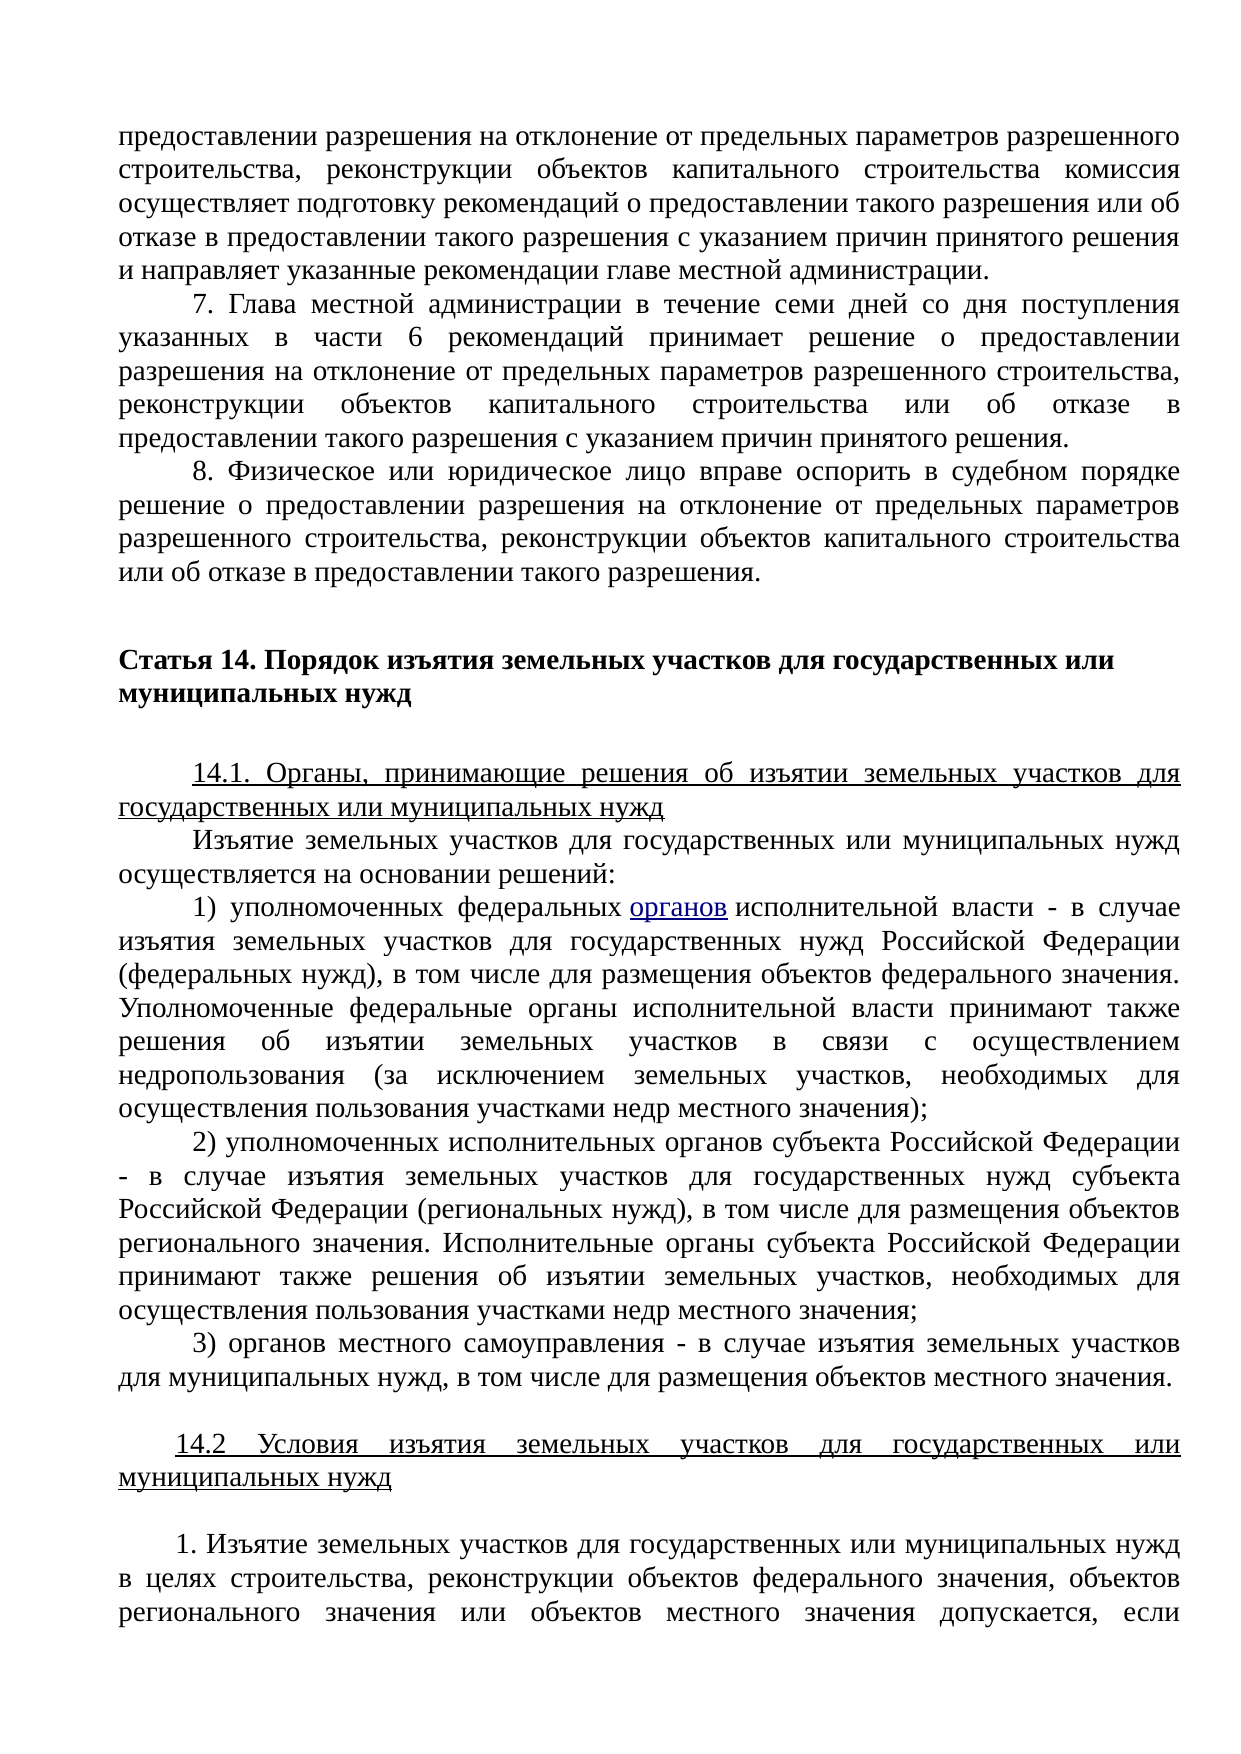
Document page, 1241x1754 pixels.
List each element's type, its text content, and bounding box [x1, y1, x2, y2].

subtitle Статья 14. Порядок изъятия земельных участков для государственных или муниципальных нужд [118, 642, 1181, 709]
text 8. Физическое или юридическое лицо вправе оспорить в судебном порядке решение о предоставлении разрешения на отклонение от предельных параметров разрешенного строительства, реконструкции объектов капитального строительства или об отказе в предоставлении такого разрешения. [118, 453, 1181, 588]
text 3) органов местного самоуправления - в случае изъятия земельных участков для муниципальных нужд, в том числе для размещения объектов местного значения. [118, 1325, 1181, 1392]
text 7. Глава местной администрации в течение семи дней со дня поступления указанных в части 6 рекомендаций принимает решение о предоставлении разрешения на отклонение от предельных параметров разрешенного строительства, реконструкции объектов капитального строительства или об отказе в предоставлении такого разрешения с указанием причин принятого решения. [118, 286, 1181, 453]
text 2) уполномоченных исполнительных органов субъекта Российской Федерации - в случае изъятия земельных участков для государственных нужд субъекта Российской Федерации (региональных нужд), в том числе для размещения объектов регионального значения. Исполнительные органы субъекта Российской Федерации принимают также решения об изъятии земельных участков, необходимых для осуществления пользования участками недр местного значения; [118, 1124, 1181, 1325]
text Изъятие земельных участков для государственных или муниципальных нужд осуществляется на основании решений: [118, 822, 1181, 889]
text предоставлении разрешения на отклонение от предельных параметров разрешенного строительства, реконструкции объектов капитального строительства комиссия осуществляет подготовку рекомендаций о предоставлении такого разрешения или об отказе в предоставлении такого разрешения с указанием причин принятого решения и направляет указанные рекомендации главе местной администрации. [118, 118, 1181, 286]
text 1. Изъятие земельных участков для государственных или муниципальных нужд в целях строительства, реконструкции объектов федерального значения, объектов регионального значения или объектов местного значения допускается, если [118, 1527, 1181, 1627]
text 14.1. Органы, принимающие решения об изъятии земельных участков для государственных или муниципальных нужд [118, 755, 1181, 822]
text 1) уполномоченных федеральных органов исполнительной власти - в случае изъятия земельных участков для государственных нужд Российской Федерации (федеральных нужд), в том числе для размещения объектов федерального значения. Уполномоченные федеральные органы исполнительной власти принимают также решения об изъятии земельных участков в связи с осуществлением недропользования (за исключением земельных участков, необходимых для осуществления пользования участками недр местного значения); [118, 889, 1181, 1124]
text 14.2 Условия изъятия земельных участков для государственных или муниципальных нужд [118, 1426, 1181, 1493]
